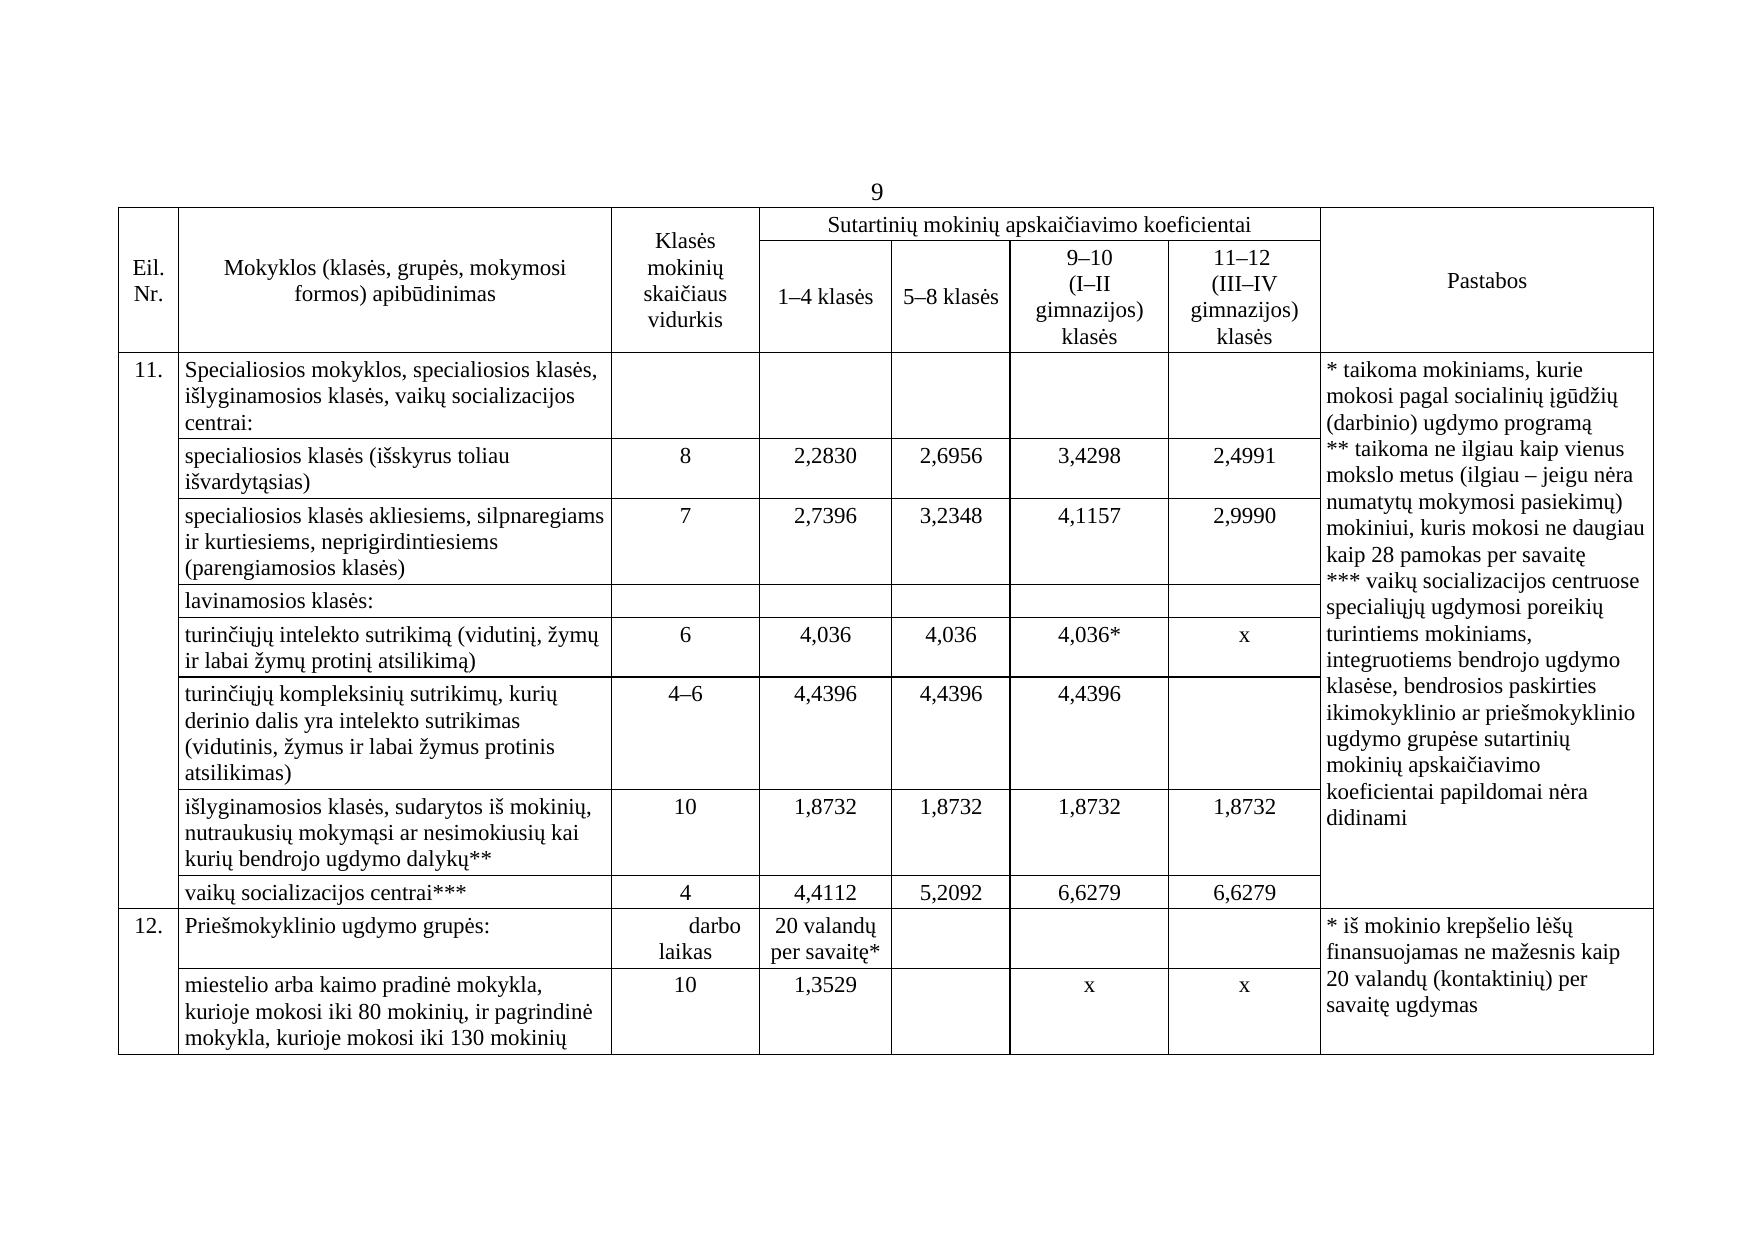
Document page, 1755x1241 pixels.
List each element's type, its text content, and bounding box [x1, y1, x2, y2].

table_header Pastabos [1321, 208, 1653, 352]
table_cell specialiosios klasės akliesiems, silpnaregiams ir kurtiesiems, neprigirdintiesiems (parengiamosios klasės) [179, 499, 611, 584]
table_cell 2,2830 [760, 439, 891, 498]
table_cell [119, 676, 178, 789]
table_cell x [1169, 969, 1320, 1053]
table_cell specialiosios klasės (išskyrus toliau išvardytąsias) [179, 439, 611, 498]
table_cell miestelio arba kaimo pradinė mokykla, kurioje mokosi iki 80 mokinių, ir pagrindinė mokykla, kurioje mokosi iki 130 mokinių [179, 969, 611, 1053]
table_cell [119, 438, 178, 498]
table_cell 20 valandų per savaitę* [760, 909, 891, 967]
table_cell [1169, 585, 1320, 617]
table_cell 12. [119, 909, 178, 967]
table_cell išlyginamosios klasės, sudarytos iš mokinių, nutraukusių mokymąsi ar nesimokiusių kai kurių bendrojo ugdymo dalykų** [179, 790, 611, 875]
table_cell 10 [612, 790, 759, 875]
table_cell 4,1157 [1011, 499, 1168, 584]
table_cell 1,3529 [760, 969, 891, 1053]
table_cell [612, 353, 759, 438]
table_cell [119, 617, 178, 676]
table_cell lavinamosios klasės: [179, 585, 611, 617]
table_cell 1,8732 [892, 790, 1009, 875]
table_cell 4 [612, 876, 759, 908]
table_cell [1011, 353, 1168, 438]
table_cell 2,6956 [892, 439, 1009, 498]
table_cell vaikų socializacijos centrai*** [179, 876, 611, 908]
table_cell 4,036* [1011, 618, 1168, 676]
table_cell turinčiųjų intelekto sutrikimą (vidutinį, žymų ir labai žymų protinį atsilikimą) [179, 618, 611, 676]
table_cell darbo laikas [612, 909, 759, 967]
table_cell [612, 585, 759, 617]
table_cell [760, 353, 891, 438]
table_cell [1011, 585, 1168, 617]
table_cell [119, 498, 178, 584]
table_cell 1,8732 [760, 790, 891, 875]
table_cell [119, 789, 178, 875]
table_cell 2,4991 [1169, 439, 1320, 498]
table_cell 3,2348 [892, 499, 1009, 584]
table_header Klasės mokinių skaičiaus vidurkis [612, 208, 759, 352]
table_cell turinčiųjų kompleksinių sutrikimų, kurių derinio dalis yra intelekto sutrikimas (vidutinis, žymus ir labai žymus protinis atsilikimas) [179, 678, 611, 789]
table_cell [1011, 909, 1168, 967]
table_cell 5–8 klasės [892, 241, 1009, 352]
table_cell [119, 968, 178, 1053]
table_cell 6 [612, 618, 759, 676]
table_cell 11–12 (III–IV gimnazijos) klasės [1169, 241, 1320, 352]
table_cell 1,8732 [1169, 790, 1320, 875]
table_header Sutartinių mokinių apskaičiavimo koeficientai [760, 208, 1320, 240]
table_cell 1–4 klasės [760, 241, 891, 352]
table_cell 4–6 [612, 678, 759, 789]
table_cell 1,8732 [1011, 790, 1168, 875]
table_cell 4,4396 [760, 678, 891, 789]
table_cell 2,9990 [1169, 499, 1320, 584]
table_cell 3,4298 [1011, 439, 1168, 498]
table_cell 4,036 [760, 618, 891, 676]
table_cell x [1011, 969, 1168, 1053]
table_cell 2,7396 [760, 499, 891, 584]
table_cell 4,036 [892, 618, 1009, 676]
table_cell Priešmokyklinio ugdymo grupės: [179, 909, 611, 967]
table_cell 8 [612, 439, 759, 498]
table_cell 9–10 (I–II gimnazijos) klasės [1011, 241, 1168, 352]
table_cell [760, 585, 891, 617]
table_cell x [1169, 618, 1320, 676]
table_cell * iš mokinio krepšelio lėšų finansuojamas ne mažesnis kaip 20 valandų (kontaktinių) per savaitę ugdymas [1321, 909, 1653, 1053]
table_cell 6,6279 [1011, 876, 1168, 908]
table_cell 5,2092 [892, 876, 1009, 908]
table_cell 4,4396 [892, 678, 1009, 789]
table_cell [119, 584, 178, 617]
table_cell 6,6279 [1169, 876, 1320, 908]
table_cell 4,4112 [760, 876, 891, 908]
table_header Mokyklos (klasės, grupės, mokymosi formos) apibūdinimas [179, 208, 611, 352]
table_cell [892, 969, 1009, 1053]
table_cell [1169, 353, 1320, 438]
table_cell [1169, 909, 1320, 967]
table_cell Specialiosios mokyklos, specialiosios klasės, išlyginamosios klasės, vaikų socializacijos centrai: [179, 353, 611, 438]
table_cell 10 [612, 969, 759, 1053]
table_cell [119, 875, 178, 908]
table_cell 11. [119, 353, 178, 438]
table_cell [892, 909, 1009, 967]
table_cell [892, 353, 1009, 438]
table_header Eil. Nr. [119, 208, 178, 352]
table_cell [1169, 678, 1320, 789]
table_cell [892, 585, 1009, 617]
table_cell 4,4396 [1011, 678, 1168, 789]
table_cell 7 [612, 499, 759, 584]
table_cell * taikoma mokiniams, kurie mokosi pagal socialinių įgūdžių (darbinio) ugdymo programą ** taikoma ne ilgiau kaip vienus mokslo metus (ilgiau – jeigu nėra numatytų mokymosi pasiekimų) mokiniui, kuris mokosi ne daugiau kaip 28 pamokas per savaitę *** vaikų socializacijos centruose specialiųjų ugdymosi poreikių turintiems mokiniams, integruotiems bendrojo ugdymo klasėse, bendrosios paskirties ikimokyklinio ar priešmokyklinio ugdymo grupėse sutartinių mokinių apskaičiavimo koeficientai papildomai nėra didinami [1321, 353, 1653, 908]
